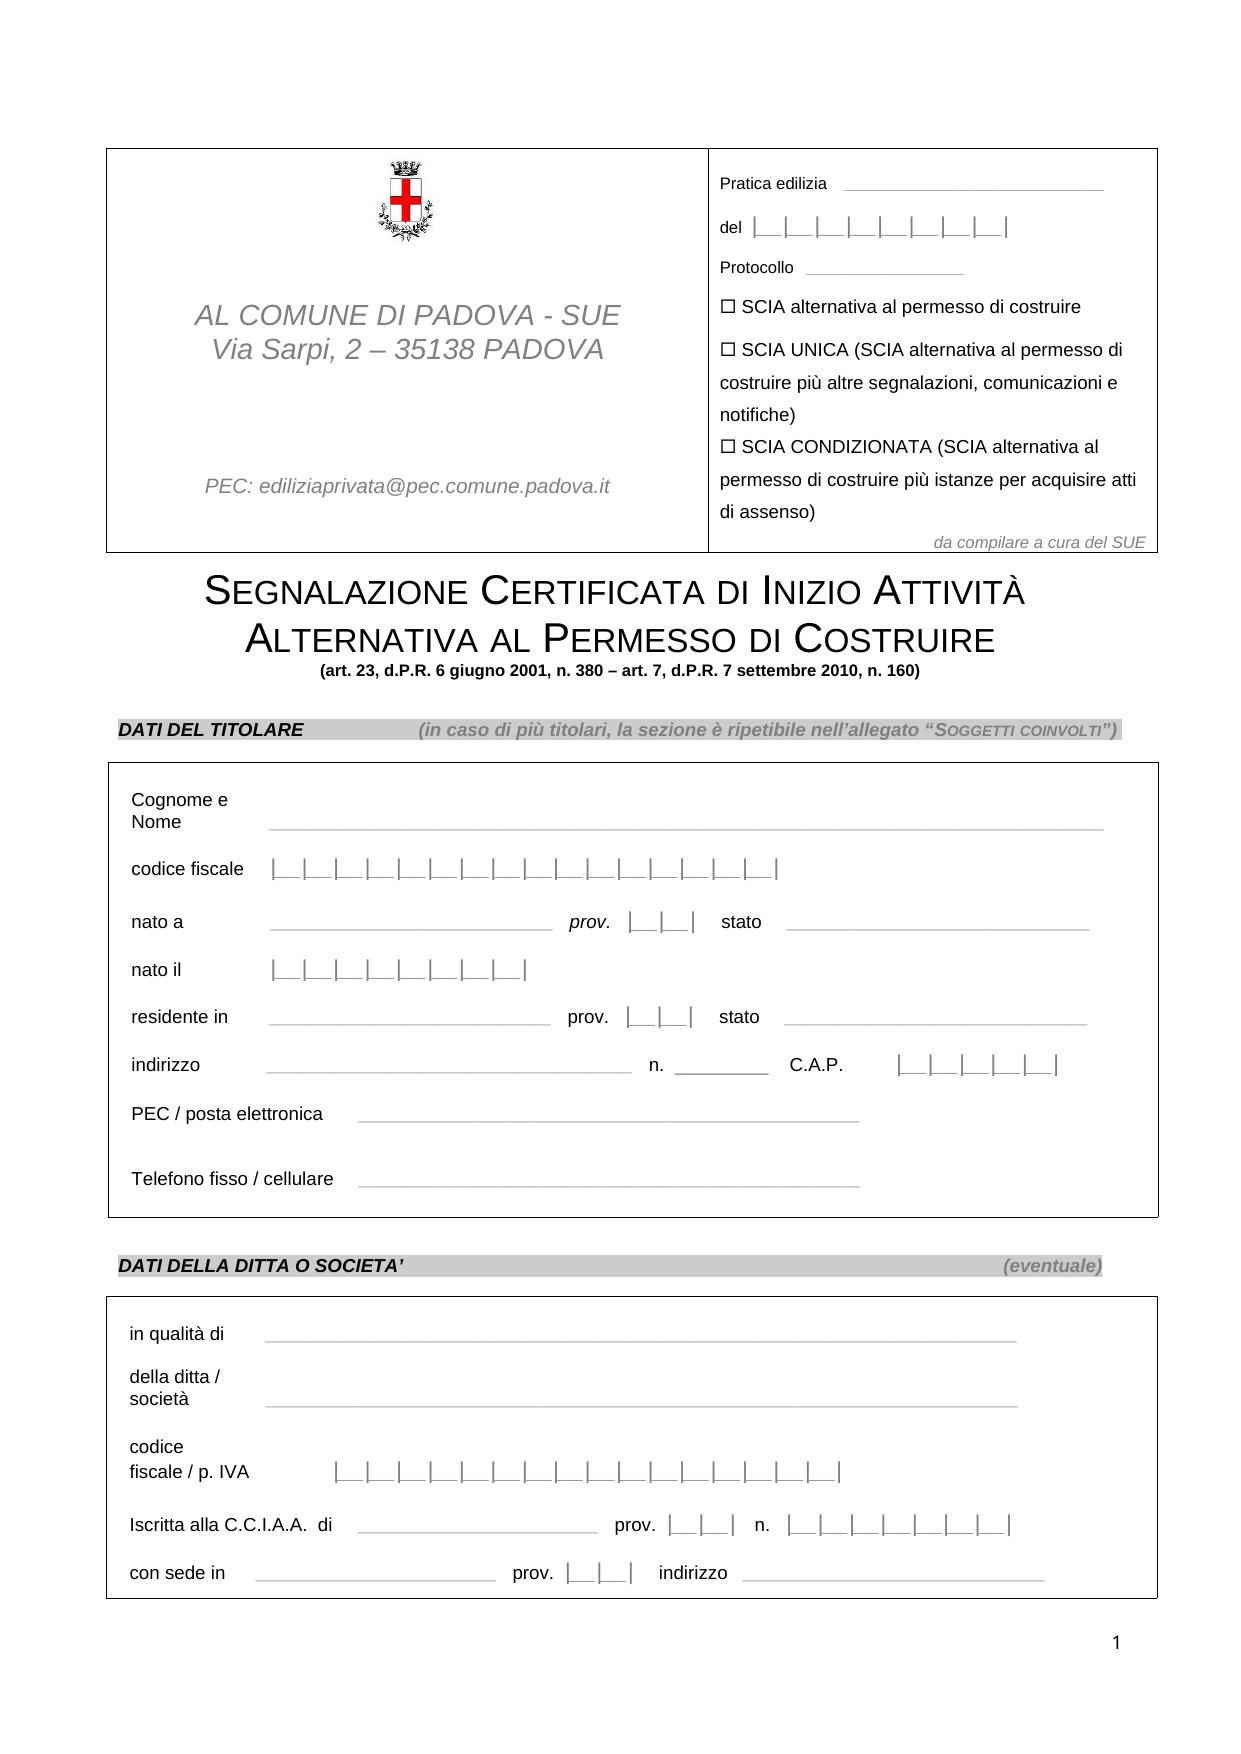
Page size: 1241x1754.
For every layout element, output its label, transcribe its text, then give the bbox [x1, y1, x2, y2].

text DATI DEL TITOLARE (in caso di più titolari, la sezione è ripetibile nell’allegato “Soggetti coinvolti”) [118, 719, 1122, 740]
subtitle Alternativa al Permesso di Costruire [118, 613, 1122, 661]
table_cell PEC: ediliziaprivata@pec.comune.padova.it [107, 418, 708, 552]
table_header in qualità di ________________________________________________________________________ della ditta / società ________________________________________________________________________ codice fiscale / p. IVA |__|__|__|__|__|__|__|__|__|__|__|__|__|__|__|__| Iscritta alla C.C.I.A.A. di _______________________ prov. |__|__| n. |__|__|__|__|__|__|__| con sede in _______________________ prov. |__|__| indirizzo _____________________________ [107, 1297, 1157, 1597]
text DATI DELLA DITTA O SOCIETA’ (eventuale) [118, 1255, 1122, 1277]
subtitle Segnalazione Certificata di Inizio Attività [118, 565, 1122, 613]
table_header [107, 149, 708, 259]
table_cell AL COMUNE DI PADOVA - SUE Via Sarpi, 2 – 35138 PADOVA [184, 259, 708, 418]
table_header Cognome e Nome ________________________________________________________________________________ codice fiscale |__|__|__|__|__|__|__|__|__|__|__|__|__|__|__|__| nato a ___________________________ prov. |__|__| stato _____________________________ nato il |__|__|__|__|__|__|__|__| residente in ___________________________ prov. |__|__| stato _____________________________ indirizzo ___________________________________ n. _________ C.A.P. |__|__|__|__|__| PEC / posta elettronica ________________________________________________ Telefono fisso / cellulare ________________________________________________ [109, 763, 1158, 1217]
picture [362, 157, 452, 246]
table_cell [107, 259, 183, 418]
table_header Pratica edilizia ____________________________ del |__|__|__|__|__|__|__|__| Protocollo _________________  SCIA alternativa al permesso di costruire  SCIA UNICA (SCIA alternativa al permesso di costruire più altre segnalazioni, comunicazioni e notifiche)  SCIA CONDIZIONATA (SCIA alternativa al permesso di costruire più istanze per acquisire atti di assenso) da compilare a cura del SUE [709, 149, 1157, 552]
text (art. 23, d.P.R. 6 giugno 2001, n. 380 – art. 7, d.P.R. 7 settembre 2010, n. 160) [118, 661, 1122, 680]
